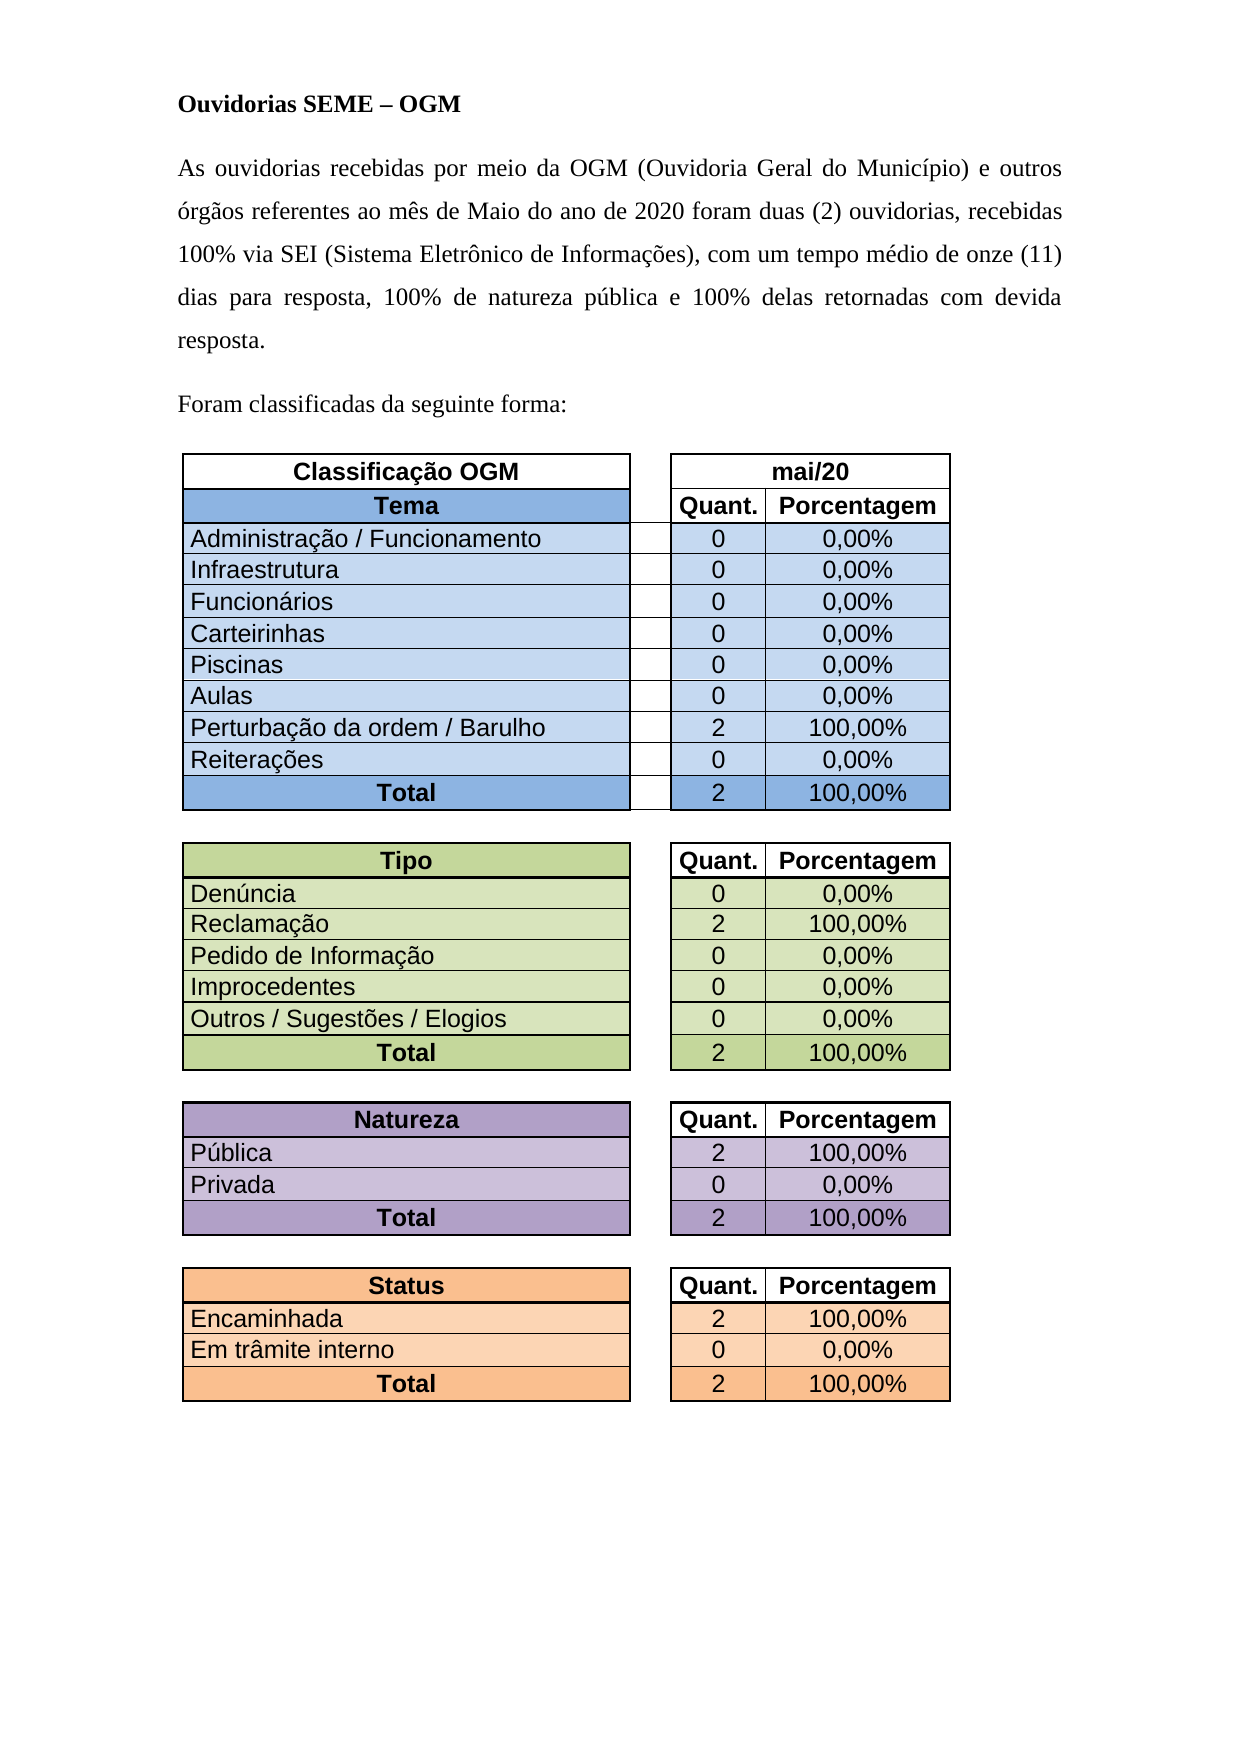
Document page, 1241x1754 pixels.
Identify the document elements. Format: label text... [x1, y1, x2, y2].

table_cell 2 [672, 712, 765, 742]
table_cell Infraestrutura [184, 554, 629, 584]
table_cell 2 [672, 1367, 765, 1400]
table_cell 0,00% [766, 524, 949, 553]
table_cell 0,00% [766, 743, 949, 775]
table_cell Quant. [672, 1269, 765, 1301]
table_cell [183, 1071, 629, 1101]
table_cell [631, 585, 670, 617]
table_cell 0,00% [766, 649, 949, 679]
table_cell [631, 743, 670, 775]
table_cell 0 [672, 1168, 765, 1200]
table_cell [631, 1301, 670, 1333]
table_header mai/20 [672, 455, 949, 487]
table_cell [631, 712, 670, 742]
table_cell Funcionários [184, 585, 629, 617]
table_cell 0,00% [766, 940, 949, 970]
table_cell [671, 811, 766, 842]
table_cell 0 [672, 554, 765, 584]
table_cell Porcentagem [766, 489, 949, 522]
table_cell Reiterações [184, 743, 629, 775]
table_cell 0 [672, 649, 765, 679]
text Ouvidorias SEME – OGM [177, 89, 1063, 117]
table_cell 100,00% [766, 776, 949, 809]
table_header [631, 453, 670, 487]
table_cell [671, 1071, 766, 1101]
table_cell 0 [672, 940, 765, 970]
table_cell [631, 776, 670, 809]
table_cell [631, 842, 670, 876]
table_cell 2 [672, 1201, 765, 1234]
table_cell Porcentagem [766, 844, 949, 876]
table_cell Privada [184, 1168, 629, 1200]
table_cell [766, 811, 949, 842]
table_cell 100,00% [766, 909, 949, 939]
table_cell 2 [672, 776, 765, 809]
text As ouvidorias recebidas por meio da OGM (Ouvidoria Geral do Município) e outros órgãos referentes ao mês de Maio do ano de 2020 foram duas (2) ouvidorias, recebidas 100% via SEI (Sistema Eletrônico de Informações), com um tempo médio de onze (11) dias para resposta, 100% de natureza pública e 100% delas retornadas com devida resposta. [177, 153, 1063, 354]
table_cell 2 [672, 1035, 765, 1069]
table_cell 0,00% [766, 618, 949, 648]
table_cell 100,00% [766, 712, 949, 742]
table_cell 0 [672, 681, 765, 711]
table_cell Total [184, 1367, 629, 1400]
table_cell 0 [672, 524, 765, 553]
table_cell Status [184, 1269, 629, 1301]
table_cell Piscinas [184, 649, 629, 679]
table_cell Carteirinhas [184, 618, 629, 648]
table_cell 0 [672, 618, 765, 648]
table_cell 0,00% [766, 1334, 949, 1366]
table_cell Encaminhada [184, 1304, 629, 1333]
table_cell 0,00% [766, 554, 949, 584]
table_cell 100,00% [766, 1201, 949, 1234]
table_cell Quant. [672, 489, 765, 522]
table_cell 0 [672, 971, 765, 1001]
table_cell Quant. [672, 844, 765, 876]
table_cell Pública [184, 1138, 629, 1167]
table_cell 0 [672, 743, 765, 775]
table_cell [631, 1267, 670, 1301]
table_cell [671, 1236, 766, 1267]
table_cell 0,00% [766, 1003, 949, 1034]
table_cell Quant. [672, 1104, 765, 1136]
table_cell [631, 970, 670, 1001]
table_cell [766, 1071, 949, 1101]
table_cell Denúncia [184, 879, 629, 908]
table_cell [183, 811, 629, 842]
table_cell 0,00% [766, 971, 949, 1001]
table_cell Reclamação [184, 909, 629, 939]
table_cell Total [184, 1201, 629, 1234]
table_cell Natureza [184, 1104, 629, 1136]
table_cell [631, 1101, 670, 1136]
table_cell 2 [672, 1138, 765, 1167]
table_cell [631, 1167, 670, 1200]
table_cell Tema [184, 490, 629, 522]
table_cell [631, 523, 670, 553]
table_cell [630, 810, 671, 842]
table_cell Porcentagem [766, 1104, 949, 1136]
table_cell 100,00% [766, 1367, 949, 1400]
table_cell Pedido de Informação [184, 940, 629, 970]
table_cell 100,00% [766, 1304, 949, 1333]
table_cell 100,00% [766, 1035, 949, 1069]
table_cell Total [184, 1036, 629, 1069]
table_cell 0 [672, 879, 765, 908]
table_cell 2 [672, 909, 765, 939]
table_cell [631, 939, 670, 970]
table_cell 0,00% [766, 585, 949, 617]
table_cell [631, 681, 670, 711]
table_cell 2 [672, 1304, 765, 1333]
table_cell [631, 488, 670, 522]
table_cell [631, 876, 670, 908]
table_cell [631, 1333, 670, 1366]
table_cell Porcentagem [766, 1269, 949, 1301]
table_cell 0 [672, 1334, 765, 1366]
table_cell [630, 1069, 671, 1101]
table_cell 100,00% [766, 1138, 949, 1167]
table_cell [183, 1236, 629, 1267]
table_cell 0,00% [766, 1168, 949, 1200]
table_cell Total [184, 776, 629, 809]
table_cell 0,00% [766, 681, 949, 711]
table_cell [631, 1034, 670, 1069]
table_cell Administração / Funcionamento [184, 524, 629, 553]
table_header Classificação OGM [184, 455, 629, 487]
table_cell 0,00% [766, 879, 949, 908]
table_cell [631, 554, 670, 584]
table_cell [630, 1234, 671, 1267]
table_cell [631, 1136, 670, 1167]
table_cell [631, 618, 670, 648]
table_cell 0 [672, 1003, 765, 1034]
table_cell [631, 1200, 670, 1234]
table_cell [631, 1001, 670, 1034]
table_cell [631, 649, 670, 679]
table_cell Perturbação da ordem / Barulho [184, 712, 629, 742]
table_cell Tipo [184, 844, 629, 876]
text Foram classificadas da seguinte forma: [177, 389, 1063, 418]
table_cell [631, 908, 670, 939]
table_cell Em trâmite interno [184, 1334, 629, 1366]
table_cell Outros / Sugestões / Elogios [184, 1003, 629, 1034]
table_cell Improcedentes [184, 971, 629, 1001]
table_cell Aulas [184, 681, 629, 711]
table_cell [631, 1366, 670, 1400]
table_cell [766, 1236, 949, 1267]
table_cell 0 [672, 585, 765, 617]
